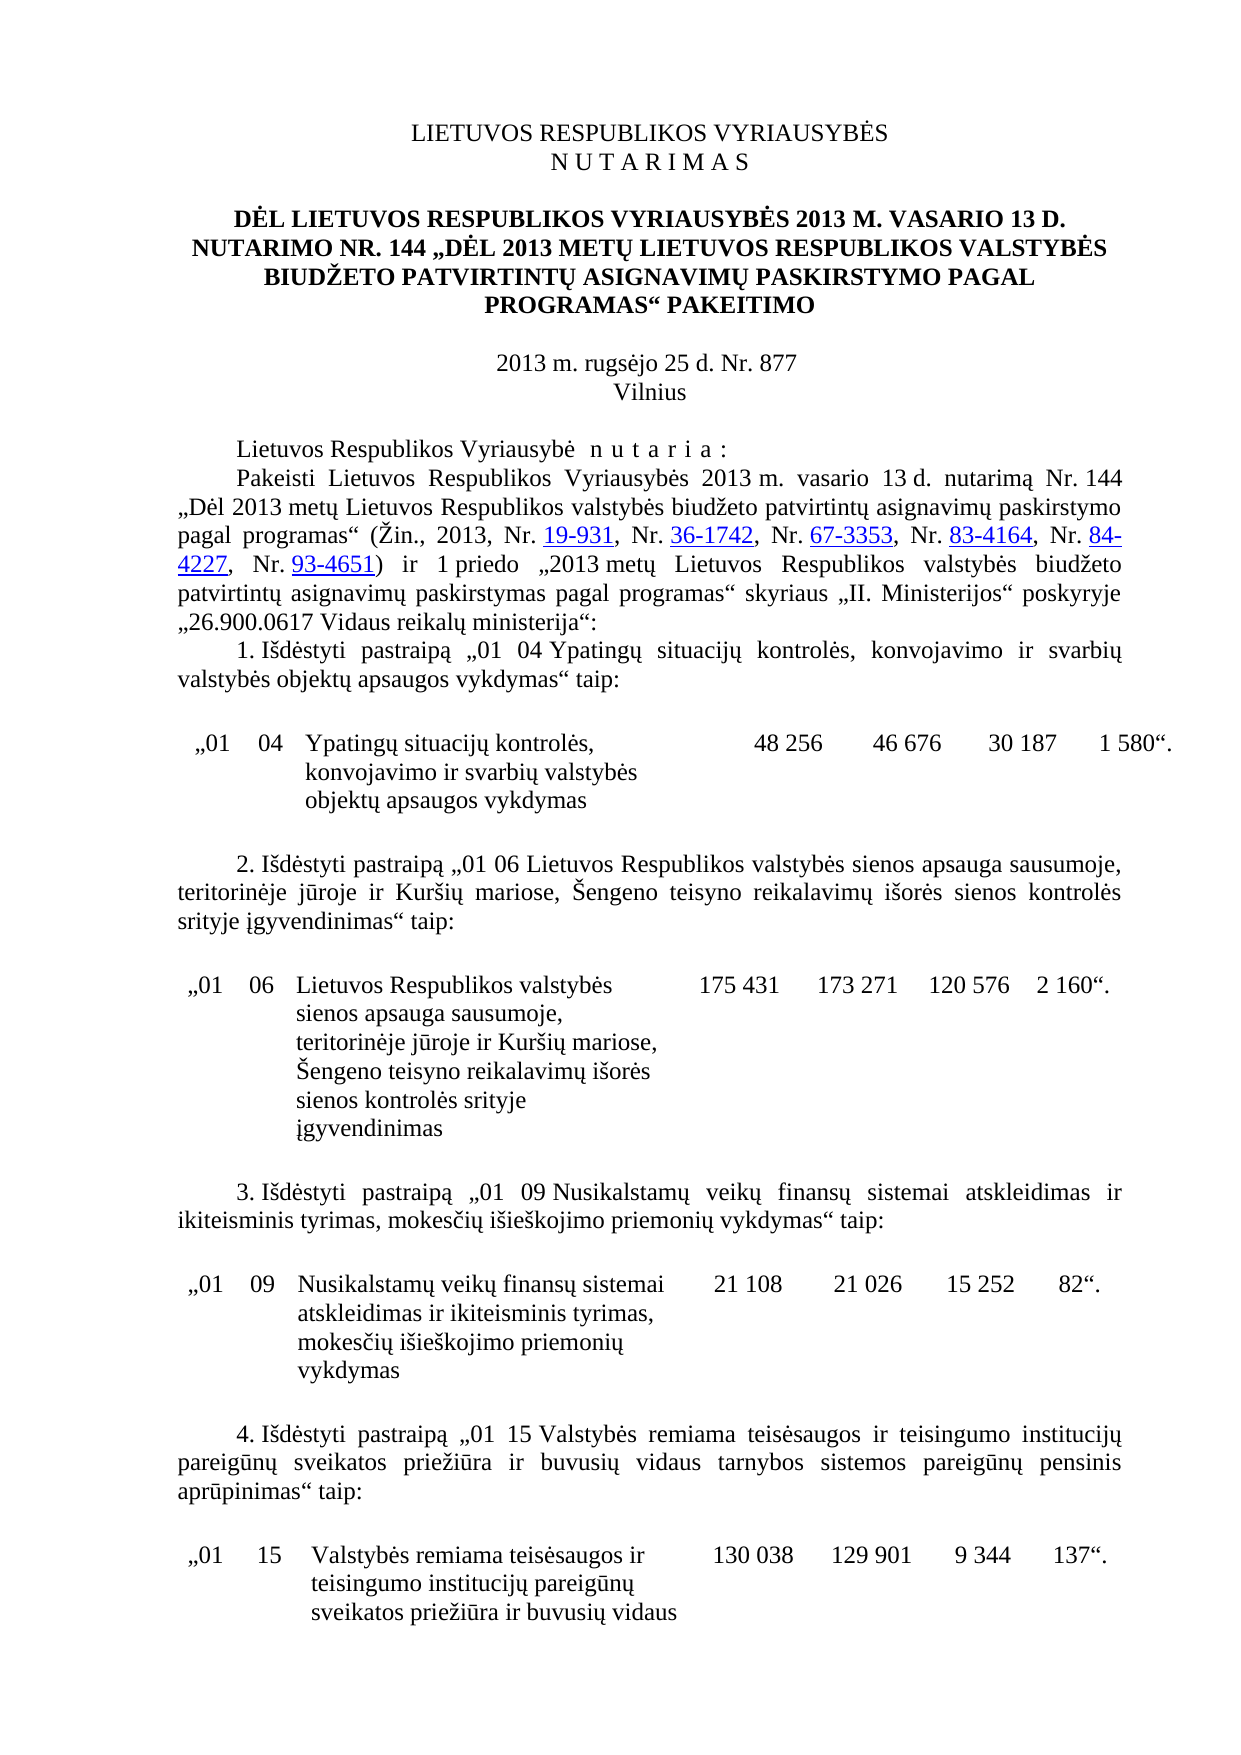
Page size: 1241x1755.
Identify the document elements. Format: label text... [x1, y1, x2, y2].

table_header 09 [234, 1263, 291, 1390]
table_header 15 [233, 1534, 305, 1632]
table_header 120 576 [913, 964, 1024, 1148]
text Pakeisti Lietuvos Respublikos Vyriausybės 2013 m. vasario 13 d. nutarimą Nr. 144 „Dėl 2013 metų Lietuvos Respublikos valstybės biudžeto patvirtintų asignavimų paskirstymo pagal programas“ (Žin., 2013, Nr. 19-931, Nr. 36-1742, Nr. 67-3353, Nr. 83-4164, Nr. 84-4227, Nr. 93-4651) ir 1 priedo „2013 metų Lietuvos Respublikos valstybės biudžeto patvirtintų asignavimų paskirstymas pagal programas“ skyriaus „II. Ministerijos“ poskyryje „26.900.0617 Vidaus reikalų ministerija“: [177, 463, 1122, 636]
table_header 129 901 [816, 1534, 927, 1632]
table_header Nusikalstamų veikų finansų sistemai atskleidimas ir ikiteisminis tyrimas, mokesčių išieškojimo priemonių vykdymas [291, 1263, 684, 1390]
text Dėl LIETUVOS RESPUBLIKOS VYRIAUSYBĖS 2013 M. VASARIO 13 D. NUTARIMO NR. 144 „DĖL 2013 METŲ LIETUVOS RESPUBLIKOS VALSTYBĖS BIUDŽETO PATVIRTINTŲ ASIGNAVIMŲ PASKIRSTYMO PAGAL PROGRAMAS“ PAKEITIMO [177, 204, 1122, 319]
table_header „01 [177, 1263, 234, 1390]
table_header „01 [177, 964, 233, 1148]
text n u t a r i m a s [177, 147, 1122, 176]
table_header 1 580“. [1084, 722, 1187, 820]
text 2013 m. rugsėjo 25 d. Nr. 877 [177, 348, 1122, 377]
table_header 46 676 [853, 722, 961, 820]
table_header „01 [183, 722, 242, 820]
table_header „01 [177, 1534, 233, 1632]
table_header 82“. [1037, 1263, 1122, 1390]
text 1. Išdėstyti pastraipą „01 04 Ypatingų situacijų kontrolės, konvojavimo ir svarbių valstybės objektų apsaugos vykdymas“ taip: [177, 636, 1122, 693]
text 3. Išdėstyti pastraipą „01 09 Nusikalstamų veikų finansų sistemai atskleidimas ir ikiteisminis tyrimas, mokesčių išieškojimo priemonių vykdymas“ taip: [177, 1177, 1122, 1234]
table_header 48 256 [723, 722, 853, 820]
table_header 15 252 [924, 1263, 1037, 1390]
table_header 173 271 [802, 964, 913, 1148]
table_header 175 431 [677, 964, 802, 1148]
table_header Lietuvos Respublikos valstybės sienos apsauga sausumoje, teritorinėje jūroje ir Kuršių mariose, Šengeno teisyno reikalavimų išorės sienos kontrolės srityje įgyvendinimas [290, 964, 677, 1148]
text 2. Išdėstyti pastraipą „01 06 Lietuvos Respublikos valstybės sienos apsauga sausumoje, teritorinėje jūroje ir Kuršių mariose, Šengeno teisyno reikalavimų išorės sienos kontrolės srityje įgyvendinimas“ taip: [177, 849, 1122, 935]
table_header Valstybės remiama teisėsaugos ir teisingumo institucijų pareigūnų sveikatos priežiūra ir buvusių vidaus [305, 1534, 691, 1632]
table_header 9 344 [927, 1534, 1038, 1632]
text Vilnius [177, 377, 1122, 406]
table_header 21 108 [684, 1263, 811, 1390]
text 4. Išdėstyti pastraipą „01 15 Valstybės remiama teisėsaugos ir teisingumo institucijų pareigūnų sveikatos priežiūra ir buvusių vidaus tarnybos sistemos pareigūnų pensinis aprūpinimas“ taip: [177, 1419, 1122, 1505]
table_header 21 026 [811, 1263, 924, 1390]
table_header 06 [233, 964, 290, 1148]
text Lietuvos Respublikos Vyriausybės [177, 118, 1122, 147]
table_header 04 [242, 722, 299, 820]
table_header Ypatingų situacijų kontrolės, konvojavimo ir svarbių valstybės objektų apsaugos vykdymas [299, 722, 723, 820]
table_header 2 160“. [1025, 964, 1122, 1148]
table_header 30 187 [961, 722, 1084, 820]
table_header 130 038 [691, 1534, 816, 1632]
table_header 137“. [1038, 1534, 1122, 1632]
text Lietuvos Respublikos Vyriausybė nutaria: [177, 434, 1122, 463]
